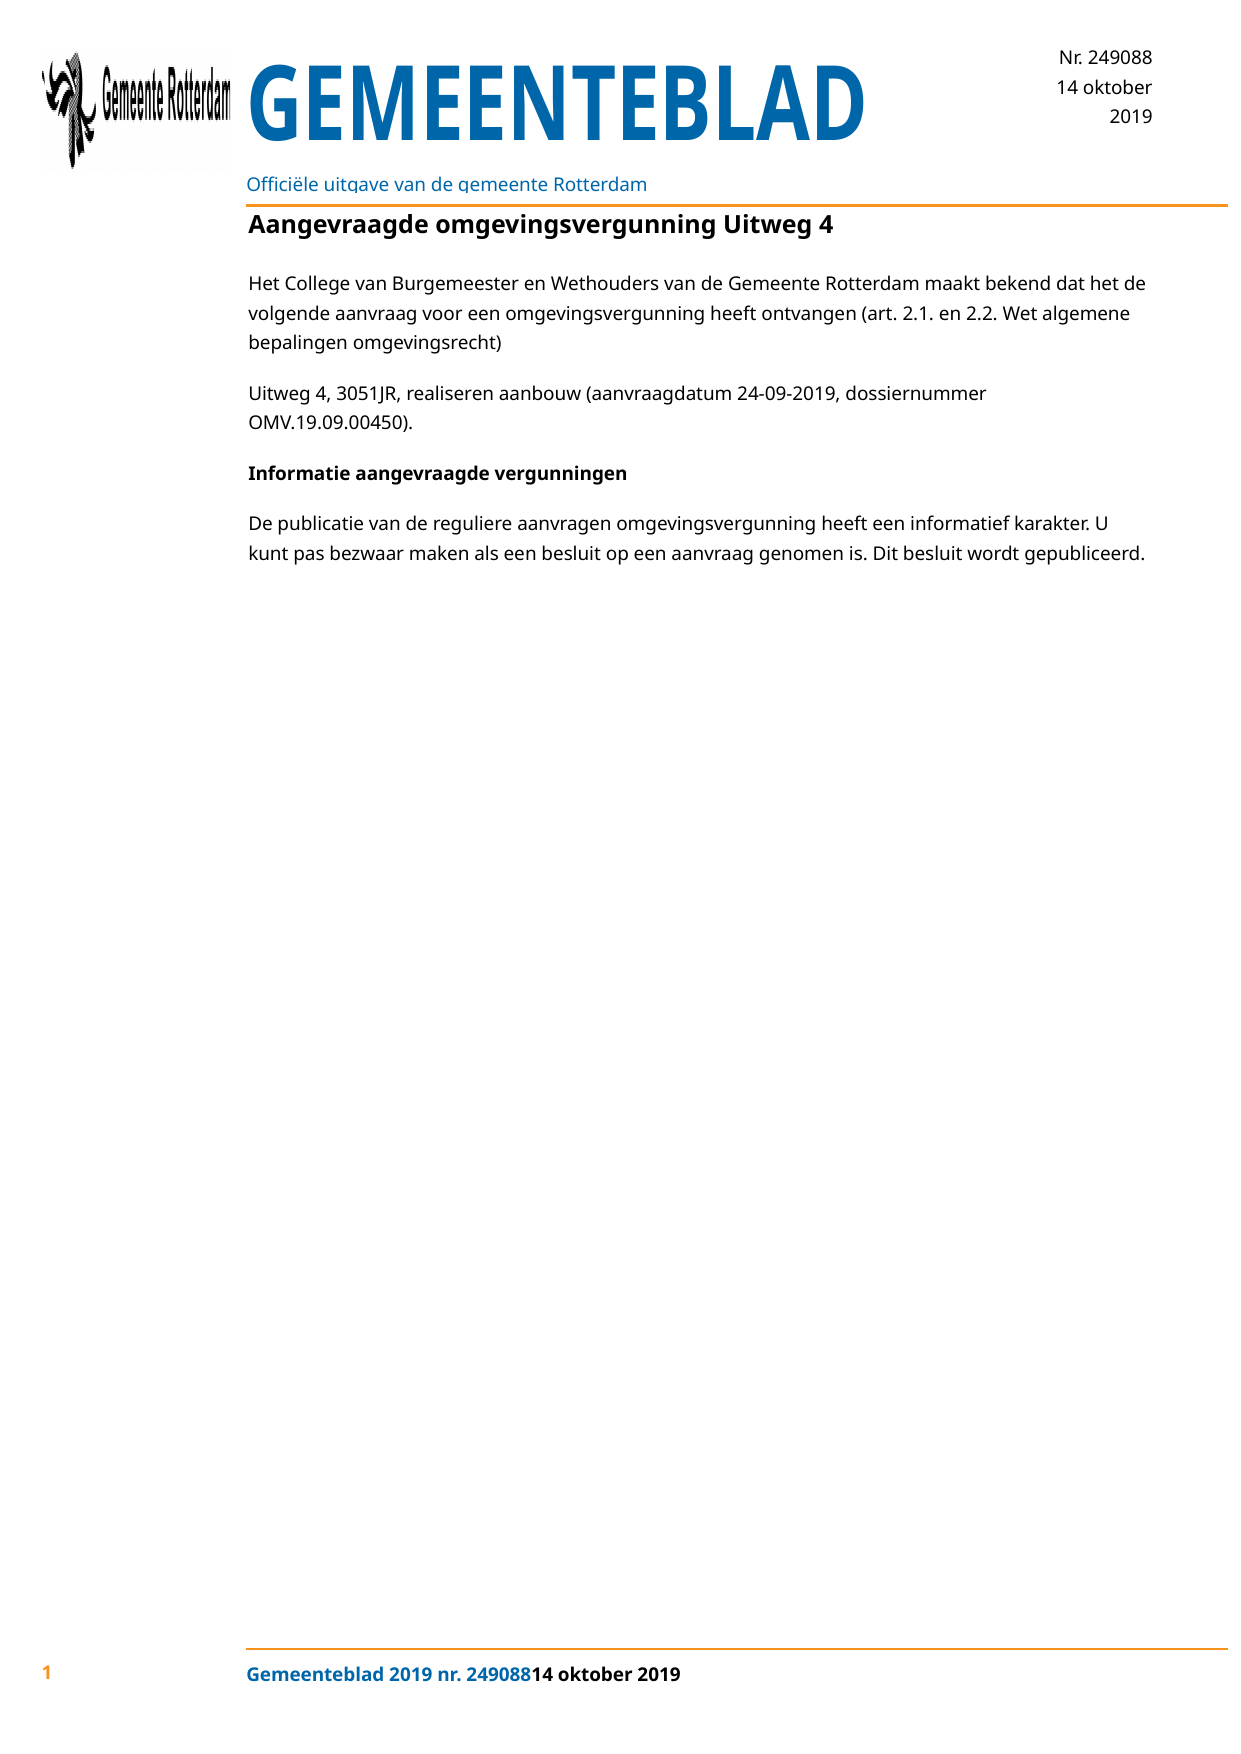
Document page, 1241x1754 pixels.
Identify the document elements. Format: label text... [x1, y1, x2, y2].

text Het College van Burgemeester en Wethouders van de Gemeente Rotterdam maakt bekend dat het de volgende aanvraag voor een omgevingsvergunning heeft ontvangen (art. 2.1. en 2.2. Wet algemene bepalingen omgevingsrecht) [248, 270, 1152, 355]
picture [41, 47, 231, 172]
text Uitweg 4, 3051JR, realiseren aanbouw (aanvraagdatum 24-09-2019, dossiernummer OMV.19.09.00450). [248, 380, 1152, 435]
text De publicatie van de reguliere aanvragen omgevingsvergunning heeft een informatief karakter. U kunt pas bezwaar maken als een besluit op een aanvraag genomen is. Dit besluit wordt gepubliceerd. [248, 510, 1152, 566]
text Informatie aangevraagde vergunningen [248, 460, 1152, 486]
text Aangevraagde omgevingsvergunning Uitweg 4 [248, 207, 1152, 241]
